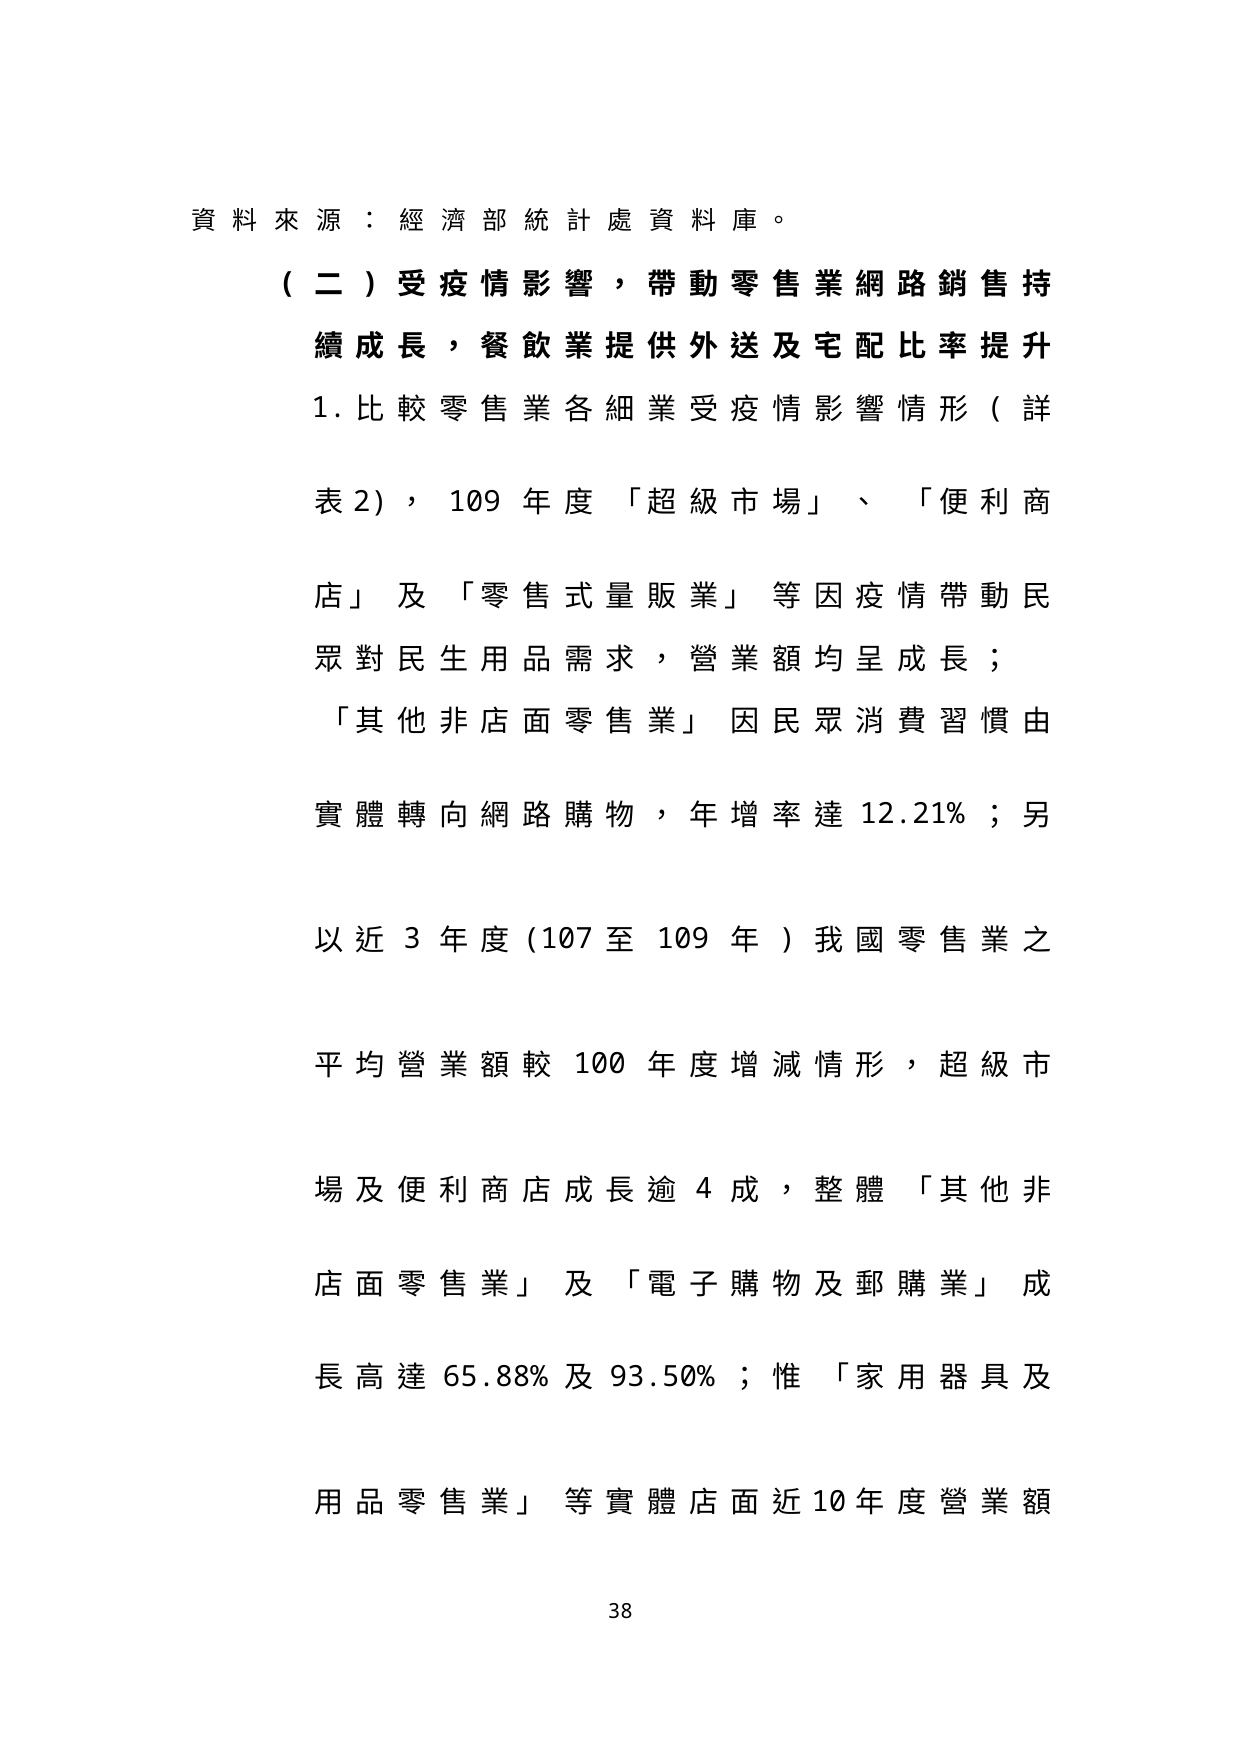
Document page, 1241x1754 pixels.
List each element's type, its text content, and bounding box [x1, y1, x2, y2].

text (二)受疫情影響，帶動零售業網路銷售持續成長，餐飲業提供外送及宅配比率提升 [242, 240, 1058, 365]
text 1.比較零售業各細業受疫情影響情形(詳表2)，109年度「超級市場」、「便利商店」及「零售式量販業」等因疫情帶動民眾對民生用品需求，營業額均呈成長；「其他非店面零售業」因民眾消費習慣由實體轉向網路購物，年增率達12.21%；另以近3年度(107至109年)我國零售業之平均營業額較100年度增減情形，超級市場及便利商店成長逾4成，整體「其他非店面零售業」及「電子購物及郵購業」成長高達65.88%及93.50%；惟「家用器具及用品零售業」等實體店面近10年度營業額 [271, 365, 1058, 1552]
text 資料來源：經濟部統計處資料庫。 [183, 177, 1058, 240]
